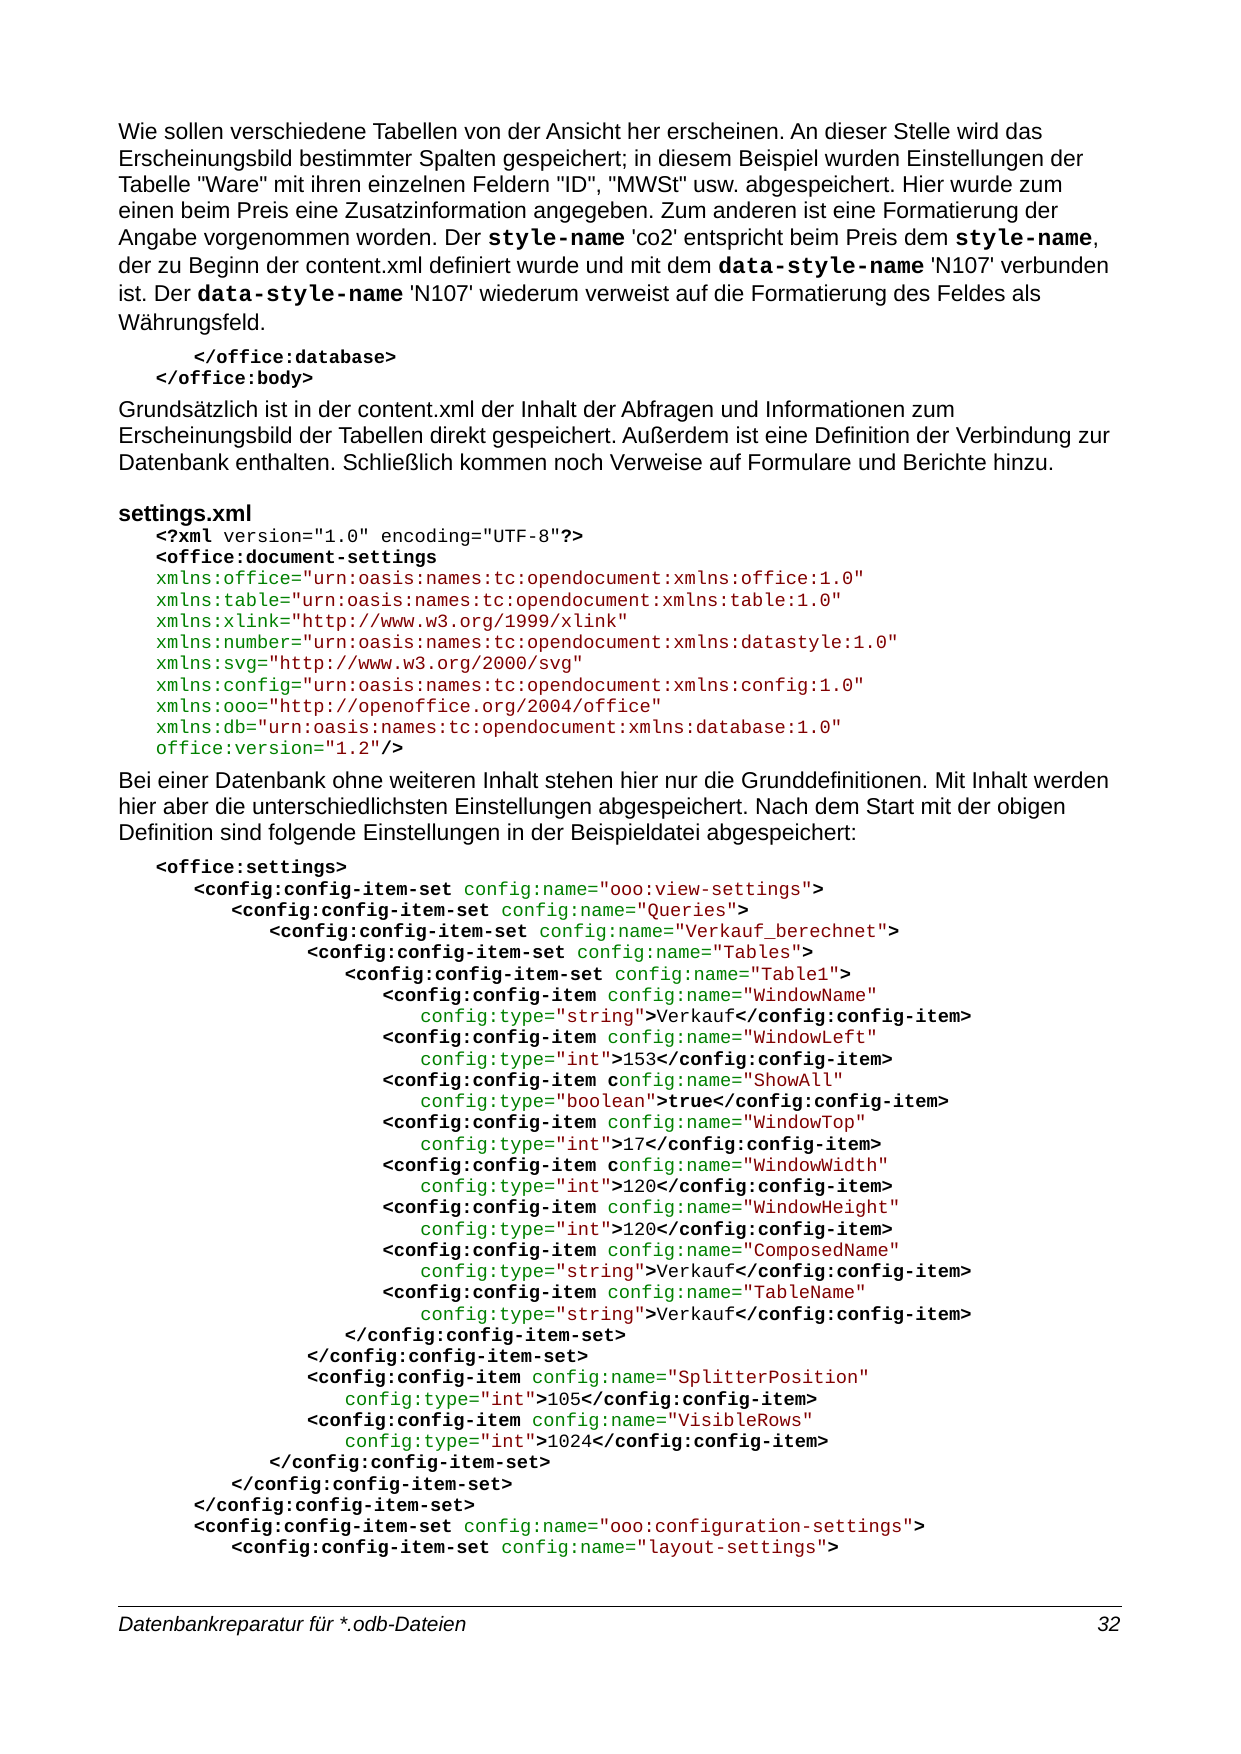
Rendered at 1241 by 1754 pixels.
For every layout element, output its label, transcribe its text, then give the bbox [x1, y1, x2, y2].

text <?xml version="1.0" encoding="UTF-8"?> <office:document-settings xmlns:office="urn:oasis:names:tc:opendocument:xmlns:office:1.0" xmlns:table="urn:oasis:names:tc:opendocument:xmlns:table:1.0" xmlns:xlink="http://www.w3.org/1999/xlink" xmlns:number="urn:oasis:names:tc:opendocument:xmlns:datastyle:1.0" xmlns:svg="http://www.w3.org/2000/svg" xmlns:config="urn:oasis:names:tc:opendocument:xmlns:config:1.0" xmlns:ooo="http://openoffice.org/2004/office" xmlns:db="urn:oasis:names:tc:opendocument:xmlns:database:1.0" office:version="1.2"/> [156, 527, 1122, 760]
text Wie sollen verschiedene Tabellen von der Ansicht her erscheinen. An dieser Stelle wird das Erscheinungsbild bestimmter Spalten gespeichert; in diesem Beispiel wurden Einstellungen der Tabelle "Ware" mit ihren einzelnen Feldern "ID", "MWSt" usw. abgespeichert. Hier wurde zum einen beim Preis eine Zusatzinformation angegeben. Zum anderen ist eine Formatierung der Angabe vorgenommen worden. Der style-name 'co2' entspricht beim Preis dem style-name, der zu Beginn der content.xml definiert wurde und mit dem data-style-name 'N107' verbunden ist. Der data-style-name 'N107' wiederum verweist auf die Formatierung des Feldes als Währungsfeld. [118, 118, 1122, 335]
text Bei einer Datenbank ohne weiteren Inhalt stehen hier nur die Grunddefinitionen. Mit Inhalt werden hier aber die unterschiedlichsten Einstellungen abgespeichert. Nach dem Start mit der obigen Definition sind folgende Einstellungen in der Beispieldatei abgespeichert: [118, 767, 1122, 846]
list settings.xml [118, 500, 1122, 527]
text </office:database> </office:body> [156, 347, 1122, 390]
text <office:settings> <config:config-item-set config:name="ooo:view-settings"> <config:config-item-set config:name="Queries"> <config:config-item-set config:name="Verkauf_berechnet"> <config:config-item-set config:name="Tables"> <config:config-item-set config:name="Table1"> <config:config-item config:name="WindowName" config:type="string">Verkauf</config:config-item> <config:config-item config:name="WindowLeft" config:type="int">153</config:config-item> <config:config-item config:name="ShowAll" config:type="boolean">true</config:config-item> <config:config-item config:name="WindowTop" config:type="int">17</config:config-item> <config:config-item config:name="WindowWidth" config:type="int">120</config:config-item> <config:config-item config:name="WindowHeight" config:type="int">120</config:config-item> <config:config-item config:name="ComposedName" config:type="string">Verkauf</config:config-item> <config:config-item config:name="TableName" config:type="string">Verkauf</config:config-item> </config:config-item-set> </config:config-item-set> <config:config-item config:name="SplitterPosition" config:type="int">105</config:config-item> <config:config-item config:name="VisibleRows" config:type="int">1024</config:config-item> </config:config-item-set> </config:config-item-set> </config:config-item-set> <config:config-item-set config:name="ooo:configuration-settings"> <config:config-item-set config:name="layout-settings"> [156, 858, 1122, 1559]
text Grundsätzlich ist in der content.xml der Inhalt der Abfragen und Informationen zum Erscheinungsbild der Tabellen direkt gespeichert. Außerdem ist eine Definition der Verbindung zur Datenbank enthalten. Schließlich kommen noch Verweise auf Formulare und Berichte hinzu. [118, 396, 1122, 475]
